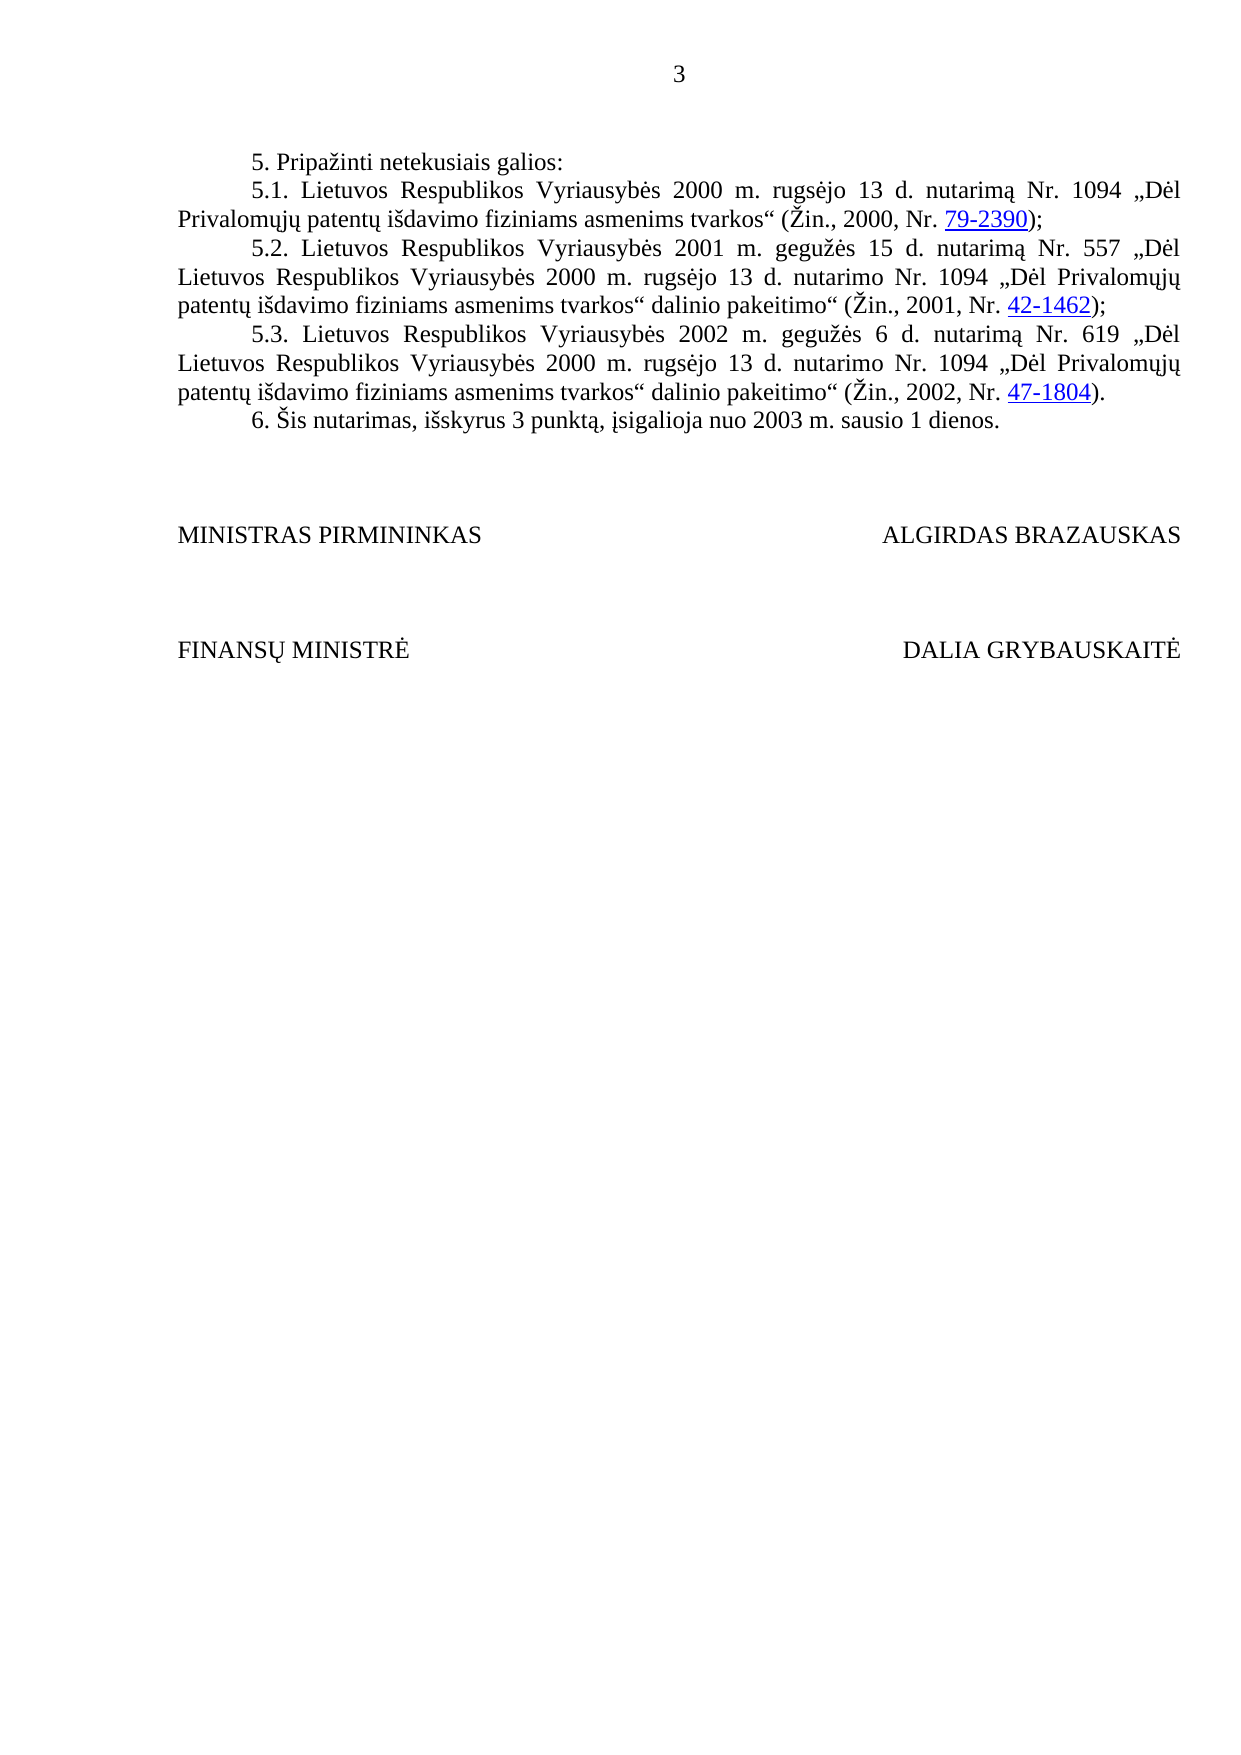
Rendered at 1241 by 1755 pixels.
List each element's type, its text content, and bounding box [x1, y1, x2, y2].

text 6. Šis nutarimas, išskyrus 3 punktą, įsigalioja nuo 2003 m. sausio 1 dienos. [177, 406, 1181, 434]
text 5.1. Lietuvos Respublikos Vyriausybės 2000 m. rugsėjo 13 d. nutarimą Nr. 1094 „Dėl Privalomųjų patentų išdavimo fiziniams asmenims tvarkos“ (Žin., 2000, Nr. 79-2390); [177, 176, 1181, 233]
text 5.2. Lietuvos Respublikos Vyriausybės 2001 m. gegužės 15 d. nutarimą Nr. 557 „Dėl Lietuvos Respublikos Vyriausybės 2000 m. rugsėjo 13 d. nutarimo Nr. 1094 „Dėl Privalomųjų patentų išdavimo fiziniams asmenims tvarkos“ dalinio pakeitimo“ (Žin., 2001, Nr. 42-1462); [177, 233, 1181, 319]
text FINANSŲ MINISTRĖ DALIA GRYBAUSKAITĖ [177, 636, 1181, 664]
text 5.3. Lietuvos Respublikos Vyriausybės 2002 m. gegužės 6 d. nutarimą Nr. 619 „Dėl Lietuvos Respublikos Vyriausybės 2000 m. rugsėjo 13 d. nutarimo Nr. 1094 „Dėl Privalomųjų patentų išdavimo fiziniams asmenims tvarkos“ dalinio pakeitimo“ (Žin., 2002, Nr. 47-1804). [177, 319, 1181, 406]
text 5. Pripažinti netekusiais galios: [177, 147, 1181, 176]
text MINISTRAS PIRMININKAS ALGIRDAS BRAZAUSKAS [177, 521, 1181, 549]
